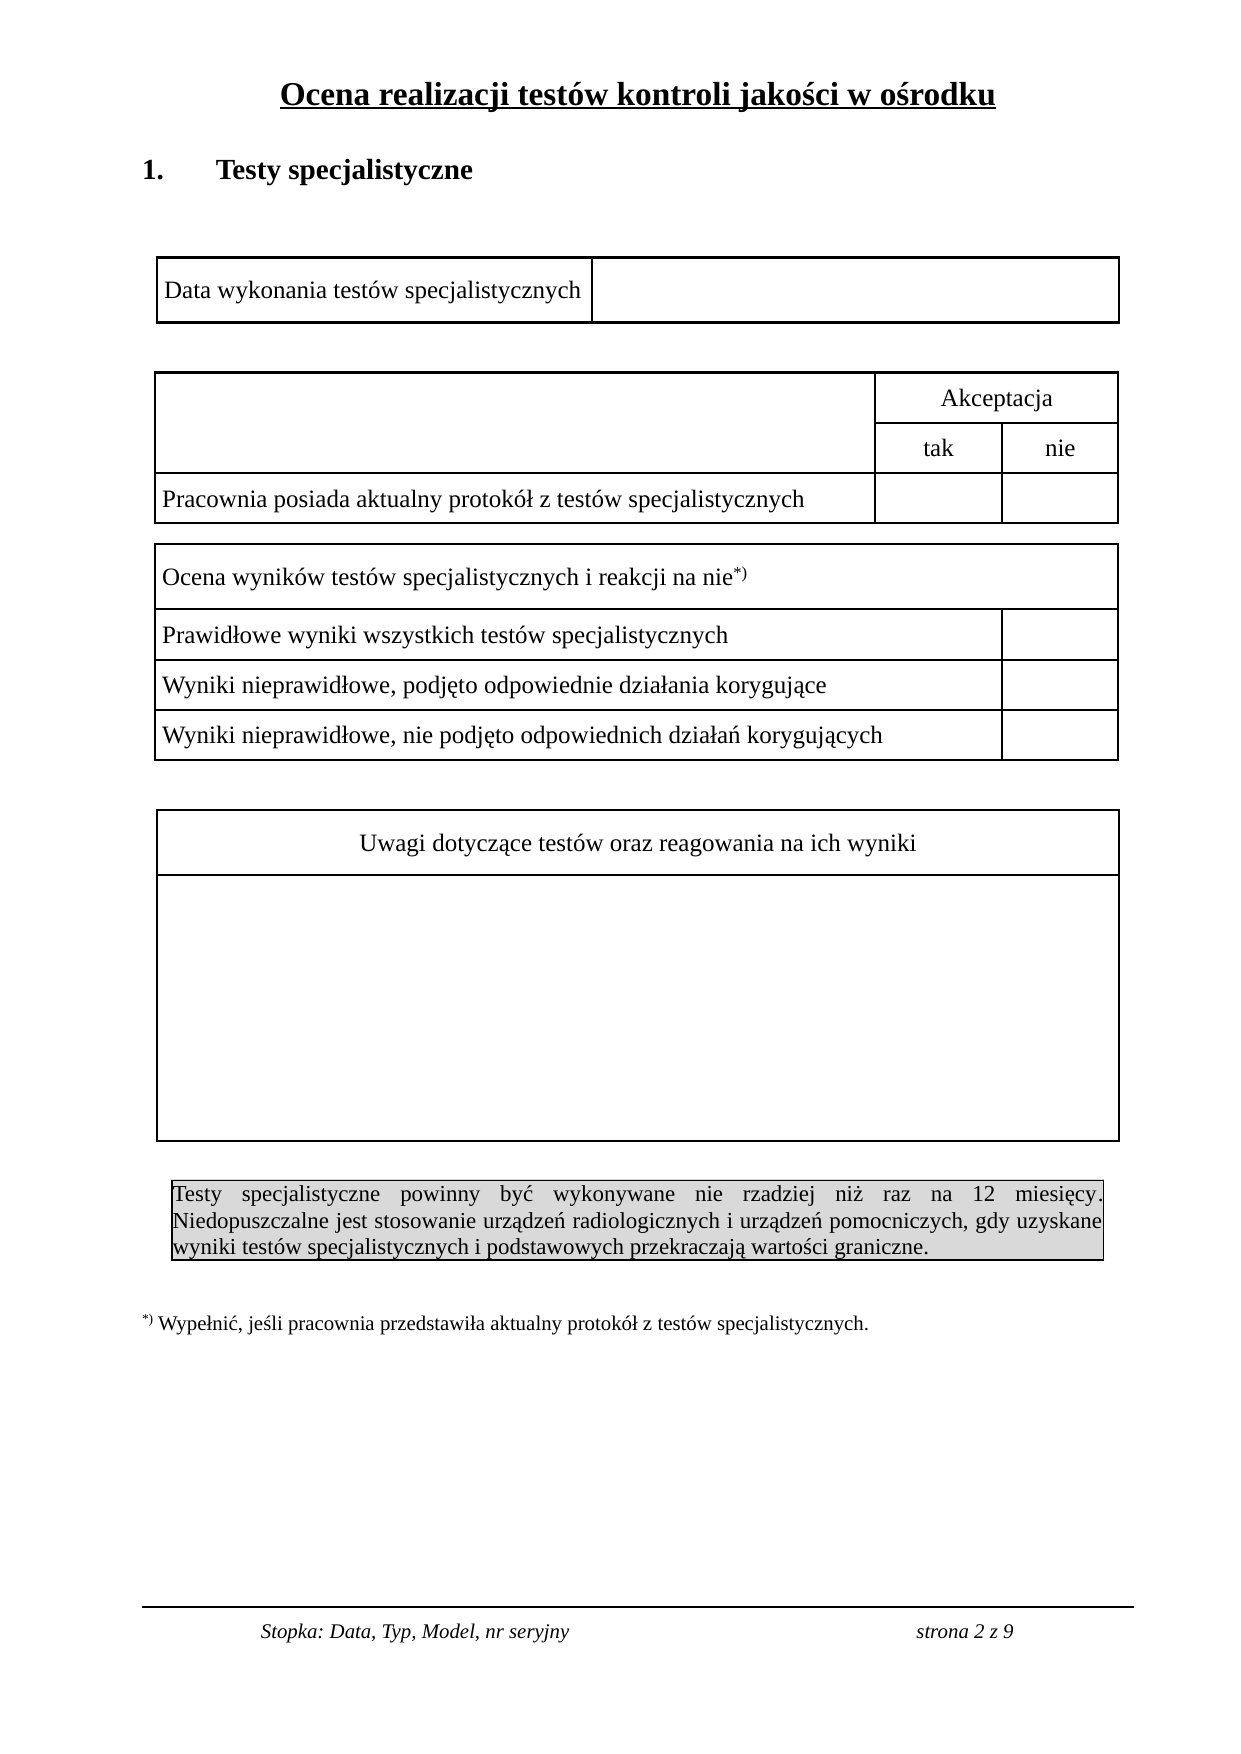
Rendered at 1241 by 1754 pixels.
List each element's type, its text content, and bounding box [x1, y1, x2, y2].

table_cell [1003, 661, 1117, 709]
table_header [156, 374, 874, 472]
table_header Uwagi dotyczące testów oraz reagowania na ich wyniki [158, 811, 1118, 874]
table_header Data wykonania testów specjalistycznych [158, 259, 591, 321]
table_cell Wyniki nieprawidłowe, nie podjęto odpowiednich działań korygujących [156, 711, 1001, 759]
table_cell Wyniki nieprawidłowe, podjęto odpowiednie działania korygujące [156, 661, 1001, 709]
subtitle Ocena realizacji testów kontroli jakości w ośrodku [142, 74, 1134, 112]
table_cell [1003, 610, 1117, 658]
table_cell tak [876, 424, 1001, 472]
table_cell [1003, 711, 1117, 759]
table_cell [1003, 474, 1117, 522]
table_cell [876, 474, 1001, 522]
table_cell [158, 876, 1118, 1140]
table_cell nie [1003, 424, 1117, 472]
table_cell Prawidłowe wyniki wszystkich testów specjalistycznych [156, 610, 1001, 658]
table_header [593, 259, 1118, 321]
table_header Akceptacja [876, 374, 1117, 422]
subtitle 1. Testy specjalistyczne [142, 152, 1134, 185]
table_header Ocena wyników testów specjalistycznych i reakcji na nie*) [156, 545, 1117, 608]
table_cell Pracownia posiada aktualny protokół z testów specjalistycznych [156, 474, 874, 522]
text Testy specjalistyczne powinny być wykonywane nie rzadziej niż raz na 12 miesięcy. Niedopuszczalne jest stosowanie urządzeń radiologicznych i urządzeń pomocniczych, gdy uzyskane wyniki testów specjalistycznych i podstawowych przekraczają wartości graniczne. [173, 1181, 1103, 1259]
text *) Wypełnić, jeśli pracownia przedstawiła aktualny protokół z testów specjalistycznych. [142, 1311, 1134, 1335]
